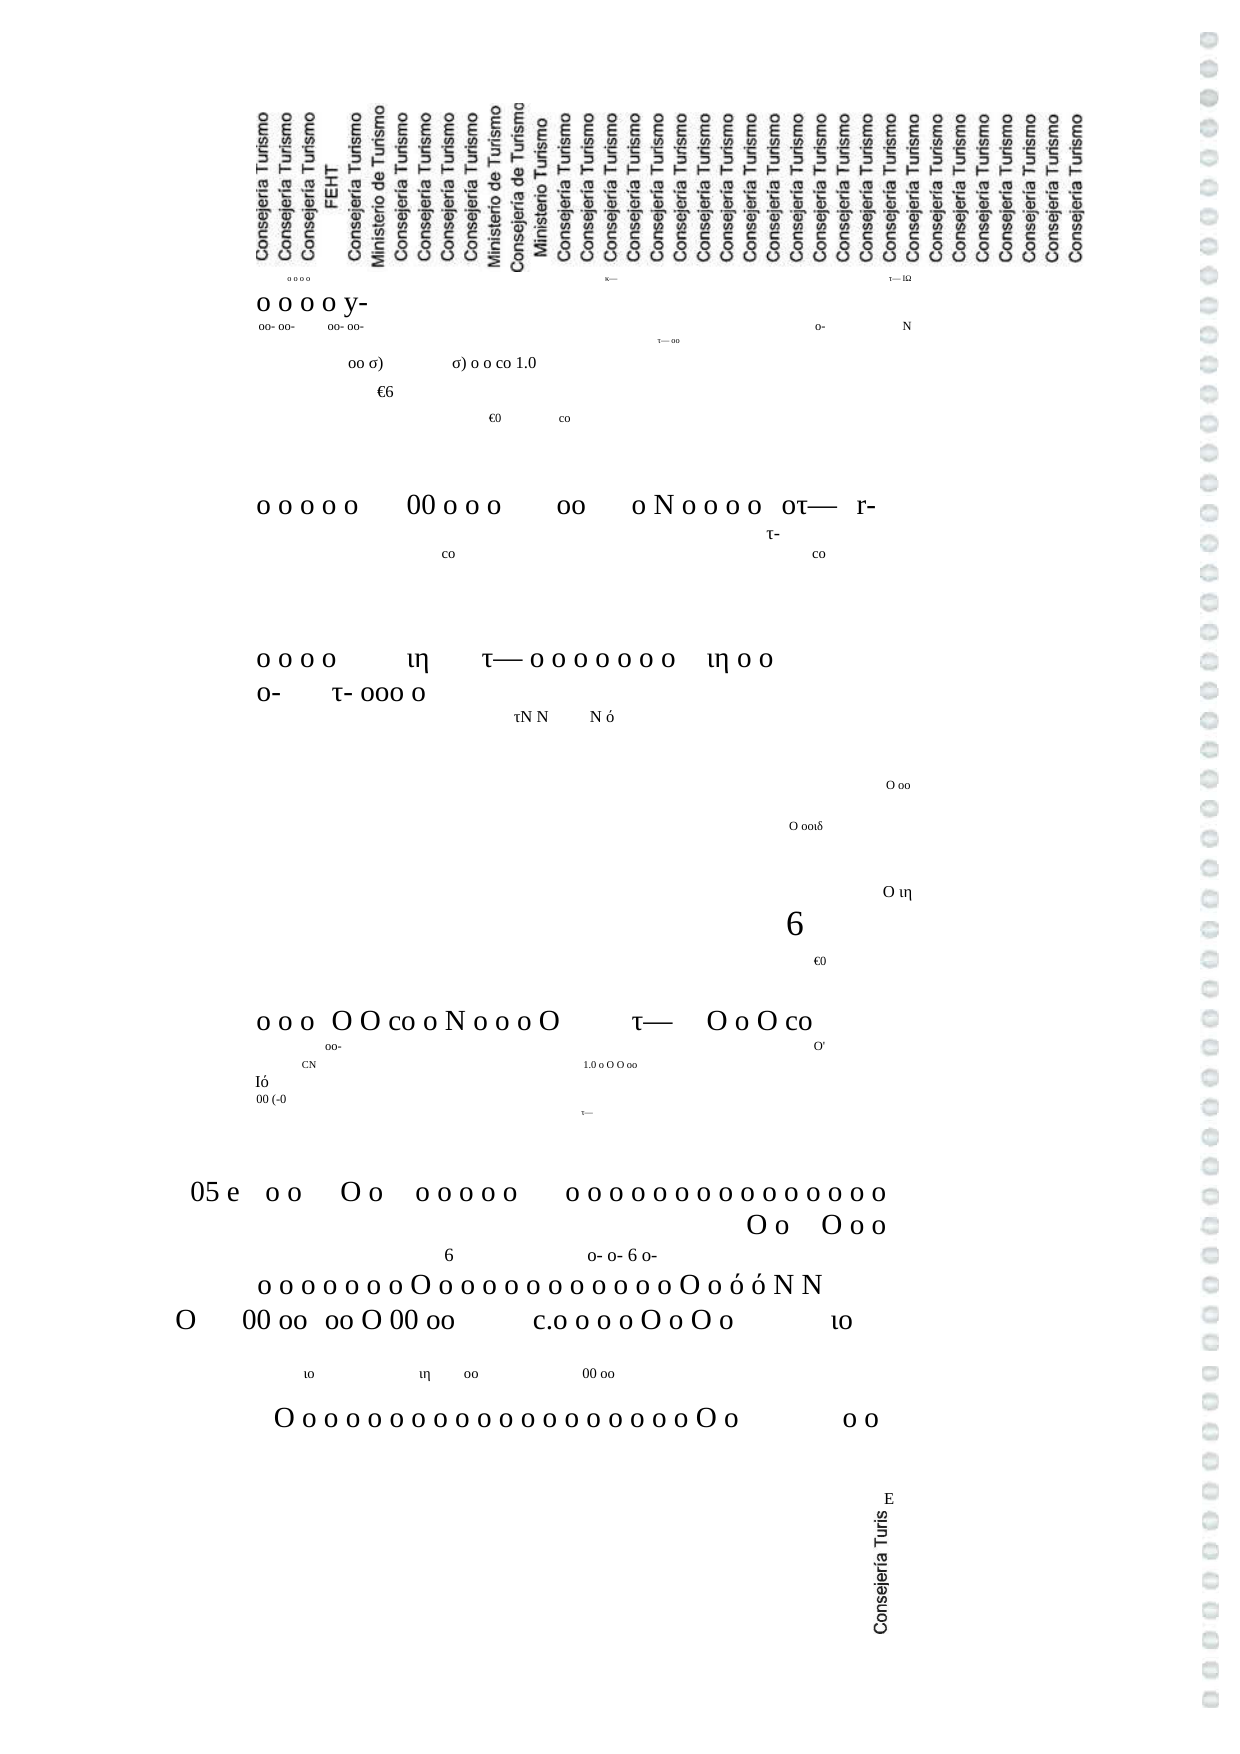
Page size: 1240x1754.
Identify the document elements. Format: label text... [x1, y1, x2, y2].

text o o ο ο y- [256, 284, 911, 317]
text o ο ο ο ιη τ— ο ο ο ο ο ο ο ιη ο ο ο- τ- οοο ο [256, 640, 778, 708]
text οο σ) σ) ο ο co 1.0 €6 [302, 353, 583, 401]
text ο ο ο ο ο ο ο O ο ο ο ο ο ο ο ο ο ο ο O ο ό ό Ν Ν [257, 1269, 886, 1301]
text οο- οο- οο- οο- ο- Ν [122, 318, 911, 334]
text τN N N ό [440, 709, 687, 726]
text O ιη [122, 882, 912, 901]
text O οοιδ [789, 818, 911, 833]
text 00 (-0 [256, 1092, 911, 1106]
text ο ο ο O O co ο N ο ο ο O τ— O ο O co [256, 1003, 911, 1037]
text τ— οο [426, 335, 911, 345]
text Ο 00 οο οο O 00 οο c.o ο ο ο O ο O ο ιο [122, 1301, 911, 1337]
text τ— [426, 1107, 748, 1117]
text 6 [122, 902, 803, 943]
text CN 1.0 ο O O οο [122, 1058, 911, 1071]
text τ- [766, 522, 911, 543]
text €0 [122, 953, 826, 968]
text ο ο ο ο ο 00 ο ο ο οο ο N ο ο ο ο οτ— r- [256, 487, 911, 521]
text co co [122, 545, 911, 562]
text 6 ο- o- 6 ο- [122, 1245, 911, 1266]
text O ο ο ο ο ο ο ο ο ο o ο ο ο ο ο ο ο ο O ο ο ο [122, 1399, 911, 1434]
text ιο ιη οο 00 οο [122, 1364, 911, 1382]
text 05 e ο ο O ο ο ο ο ο ο ο ο ο ο ο ο ο ο ο ο ο ο ο ο ο O ο O ο ο [122, 1176, 886, 1241]
text Ιό [255, 1071, 899, 1091]
text ο ο ο ο κ— τ— ΙΩ [122, 273, 911, 283]
text οο- O' [122, 1038, 911, 1053]
text €0 co [122, 411, 911, 426]
text O οο [122, 777, 910, 792]
